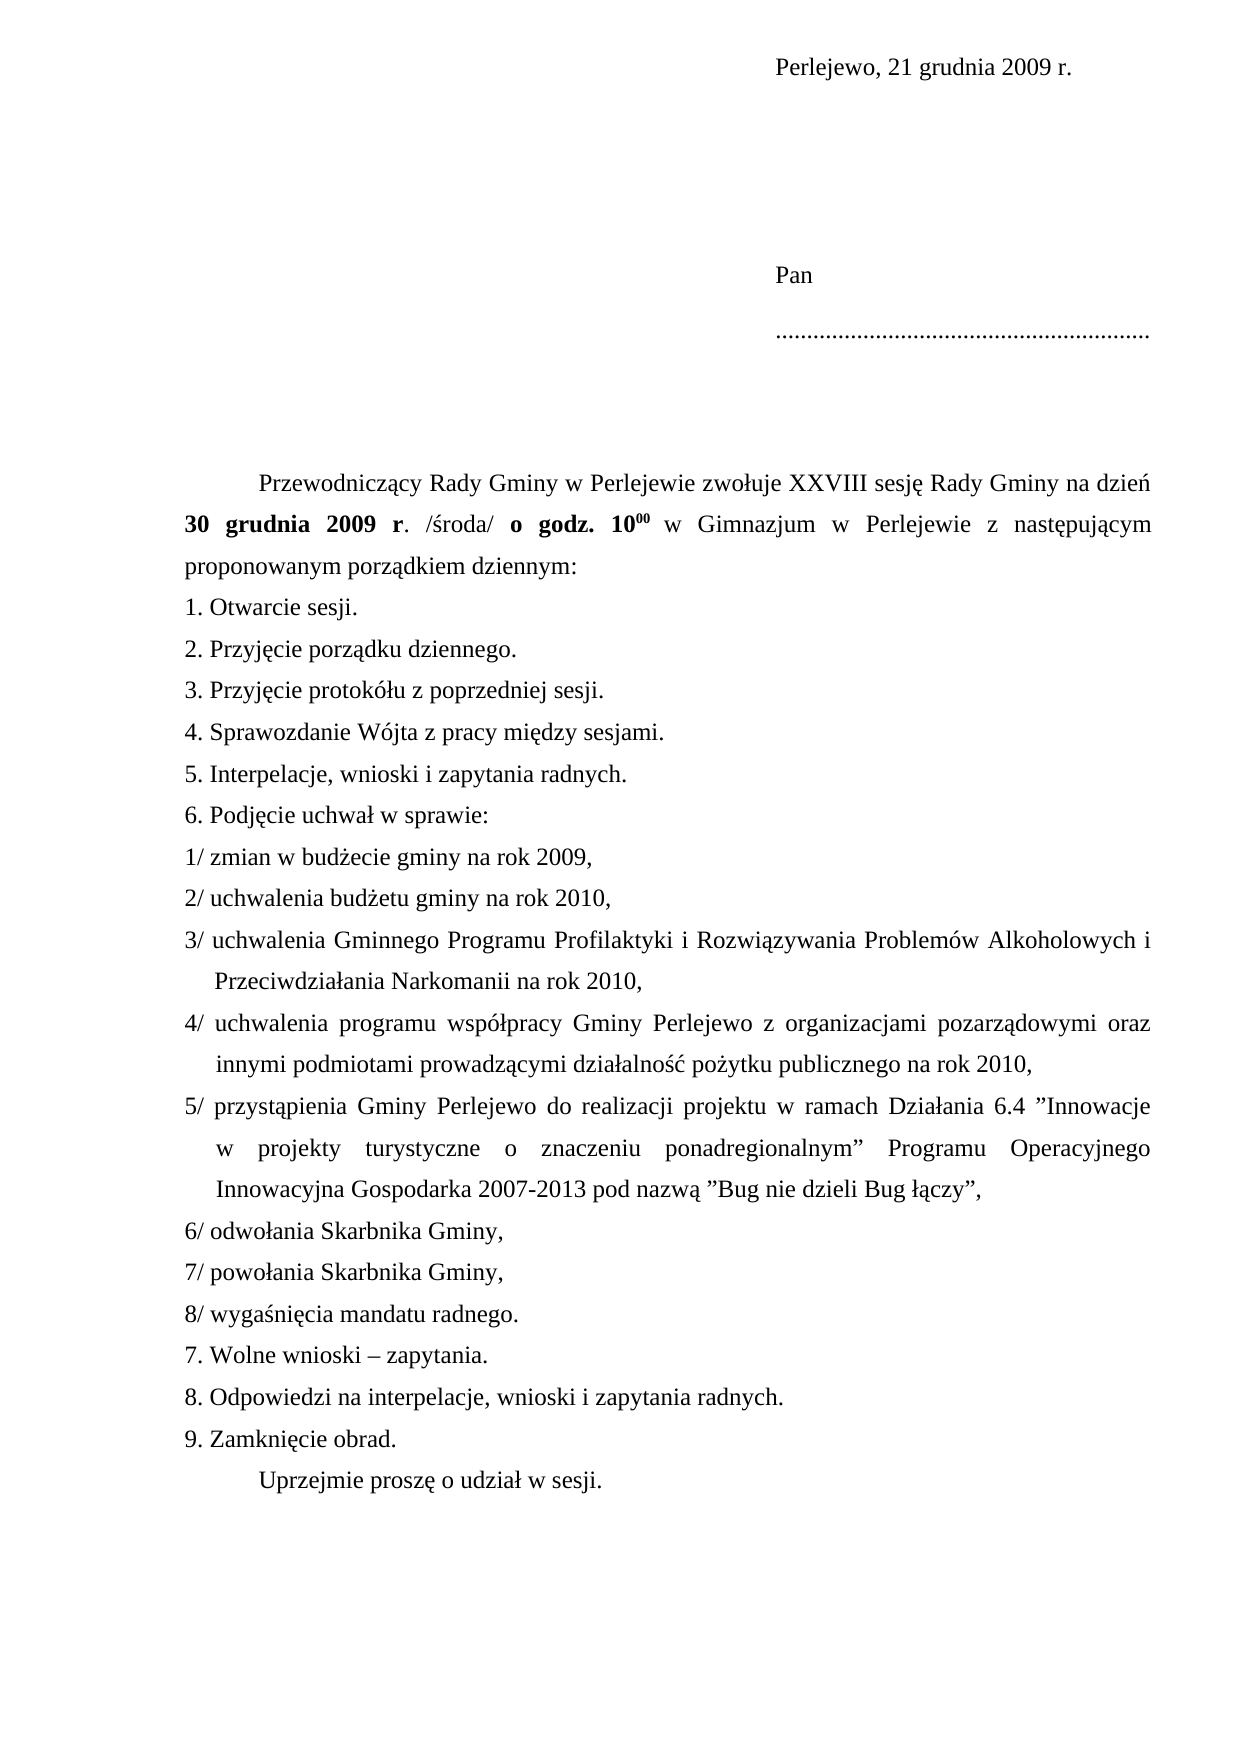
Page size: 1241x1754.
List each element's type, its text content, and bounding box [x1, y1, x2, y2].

text ............................................................ [184, 316, 1152, 344]
text Perlejewo, 21 grudnia 2009 r. [184, 53, 1152, 81]
text 7/ powołania Skarbnika Gminy, [184, 1258, 1152, 1286]
text 2/ uchwalenia budżetu gminy na rok 2010, [184, 884, 1152, 912]
text 2. Przyjęcie porządku dziennego. [184, 635, 1152, 663]
text 8. Odpowiedzi na interpelacje, wnioski i zapytania radnych. [184, 1383, 1152, 1411]
text 4/ uchwalenia programu współpracy Gminy Perlejewo z organizacjami pozarządowymi oraz innymi podmiotami prowadzącymi działalność pożytku publicznego na rok 2010, [184, 1009, 1152, 1078]
text 7. Wolne wnioski – zapytania. [184, 1342, 1152, 1369]
text 1/ zmian w budżecie gminy na rok 2009, [184, 843, 1152, 871]
text 8/ wygaśnięcia mandatu radnego. [184, 1300, 1152, 1328]
text 9. Zamknięcie obrad. [184, 1425, 1152, 1452]
text Uprzejmie proszę o udział w sesji. [184, 1466, 1152, 1494]
text Pan [184, 261, 1152, 289]
text 6. Podjęcie uchwał w sprawie: [184, 801, 1152, 829]
text 3/ uchwalenia Gminnego Programu Profilaktyki i Rozwiązywania Problemów Alkoholowych i Przeciwdziałania Narkomanii na rok 2010, [184, 926, 1152, 995]
text 1. Otwarcie sesji. [184, 593, 1152, 621]
text 3. Przyjęcie protokółu z poprzedniej sesji. [184, 677, 1152, 704]
text 5. Interpelacje, wnioski i zapytania radnych. [184, 760, 1152, 787]
text 6/ odwołania Skarbnika Gminy, [184, 1217, 1152, 1244]
text 5/ przystąpienia Gminy Perlejewo do realizacji projektu w ramach Działania 6.4 ”Innowacje w projekty turystyczne o znaczeniu ponadregionalnym” Programu Operacyjnego Innowacyjna Gospodarka 2007-2013 pod nazwą ”Bug nie dzieli Bug łączy”, [184, 1092, 1152, 1203]
text 4. Sprawozdanie Wójta z pracy między sesjami. [184, 718, 1152, 746]
text Przewodniczący Rady Gminy w Perlejewie zwołuje XXVIII sesję Rady Gminy na dzień 30 grudnia 2009 r. /środa/ o godz. 1000 w Gimnazjum w Perlejewie z następującym proponowanym porządkiem dziennym: [184, 469, 1152, 579]
